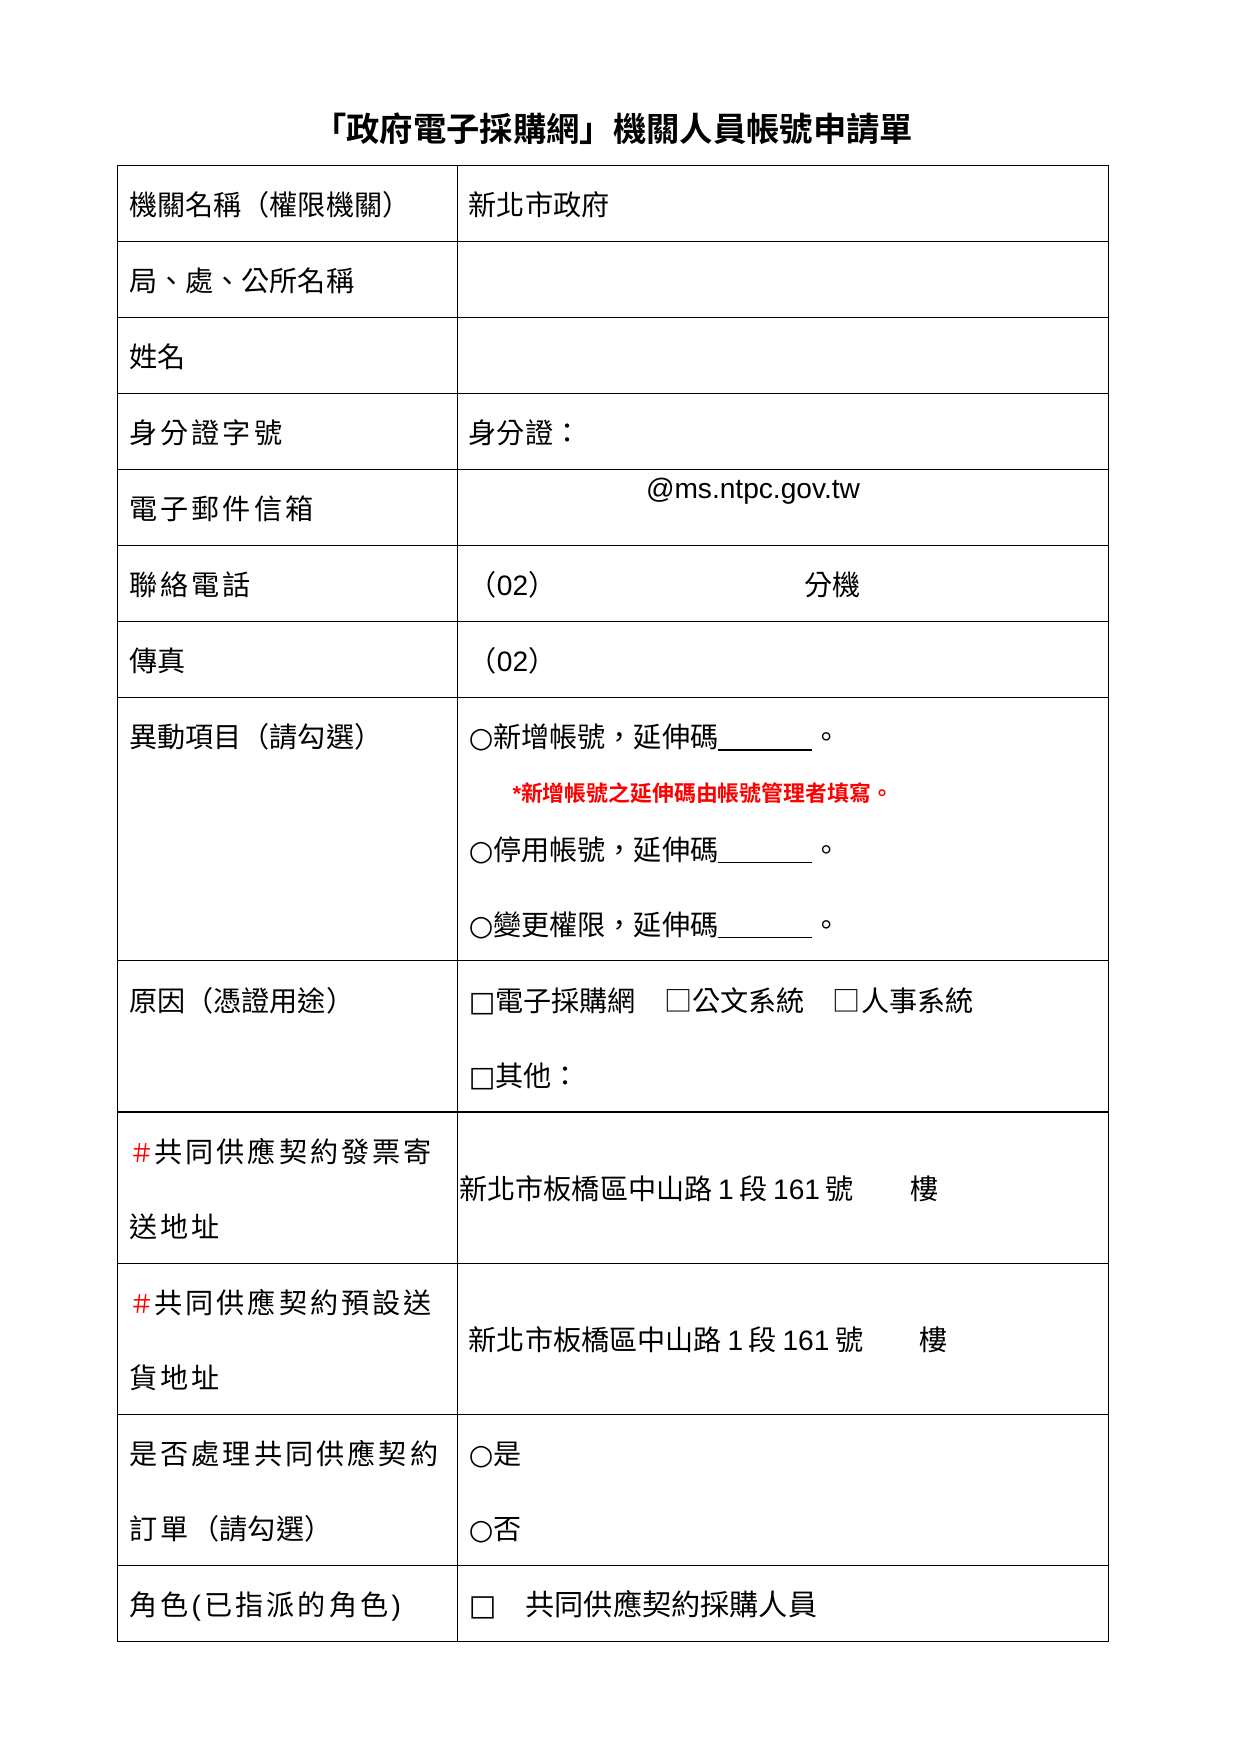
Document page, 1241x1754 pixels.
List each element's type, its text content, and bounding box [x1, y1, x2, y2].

table_cell 分機 [793, 546, 1108, 621]
table_cell 新北市板橋區中山路1段161號 樓 [458, 1113, 1108, 1262]
table_cell [458, 318, 1108, 393]
table_cell 角色(已指派的角色) [118, 1566, 457, 1641]
table_cell ○是 ○否 [458, 1415, 1108, 1564]
text 「政府電子採購網」機關人員帳號申請單 [118, 89, 1107, 164]
table_cell 新北市板橋區中山路1段161號 樓 [458, 1264, 1108, 1413]
table_cell 姓名 [118, 318, 457, 393]
table_cell 原因（憑證用途） [118, 961, 457, 1111]
table_cell 傳真 [118, 622, 457, 697]
table_cell 聯絡電話 [118, 546, 457, 621]
table_cell （02） [458, 622, 1108, 697]
table_cell @ms.ntpc.gov.tw [635, 470, 1108, 545]
table_cell □電子採購網 □公文系統 □人事系統 □其他： [458, 961, 1108, 1111]
table_cell （02） [458, 546, 793, 621]
table_header 新北市政府 [458, 166, 1108, 241]
table_cell 電子郵件信箱 [118, 470, 457, 545]
table_cell 身分證字號 [118, 394, 457, 469]
table_cell 局、處、公所名稱 [118, 242, 457, 317]
table_cell [458, 470, 634, 545]
table_cell ＃共同供應契約預設送貨地址 [118, 1264, 457, 1413]
table_cell ＃共同供應契約發票寄送地址 [118, 1113, 457, 1262]
table_cell ○新增帳號，延伸碼 。 *新增帳號之延伸碼由帳號管理者填寫。 ○停用帳號，延伸碼 。 ○變更權限，延伸碼 。 [458, 698, 1108, 960]
table_header 機關名稱（權限機關） [118, 166, 457, 241]
table_cell [458, 242, 1108, 317]
table_cell □ 共同供應契約採購人員 [458, 1566, 1108, 1641]
table_cell 異動項目（請勾選） [118, 698, 457, 960]
table_cell 是否處理共同供應契約訂單（請勾選） [118, 1415, 457, 1564]
table_cell 身分證： [458, 394, 1108, 469]
